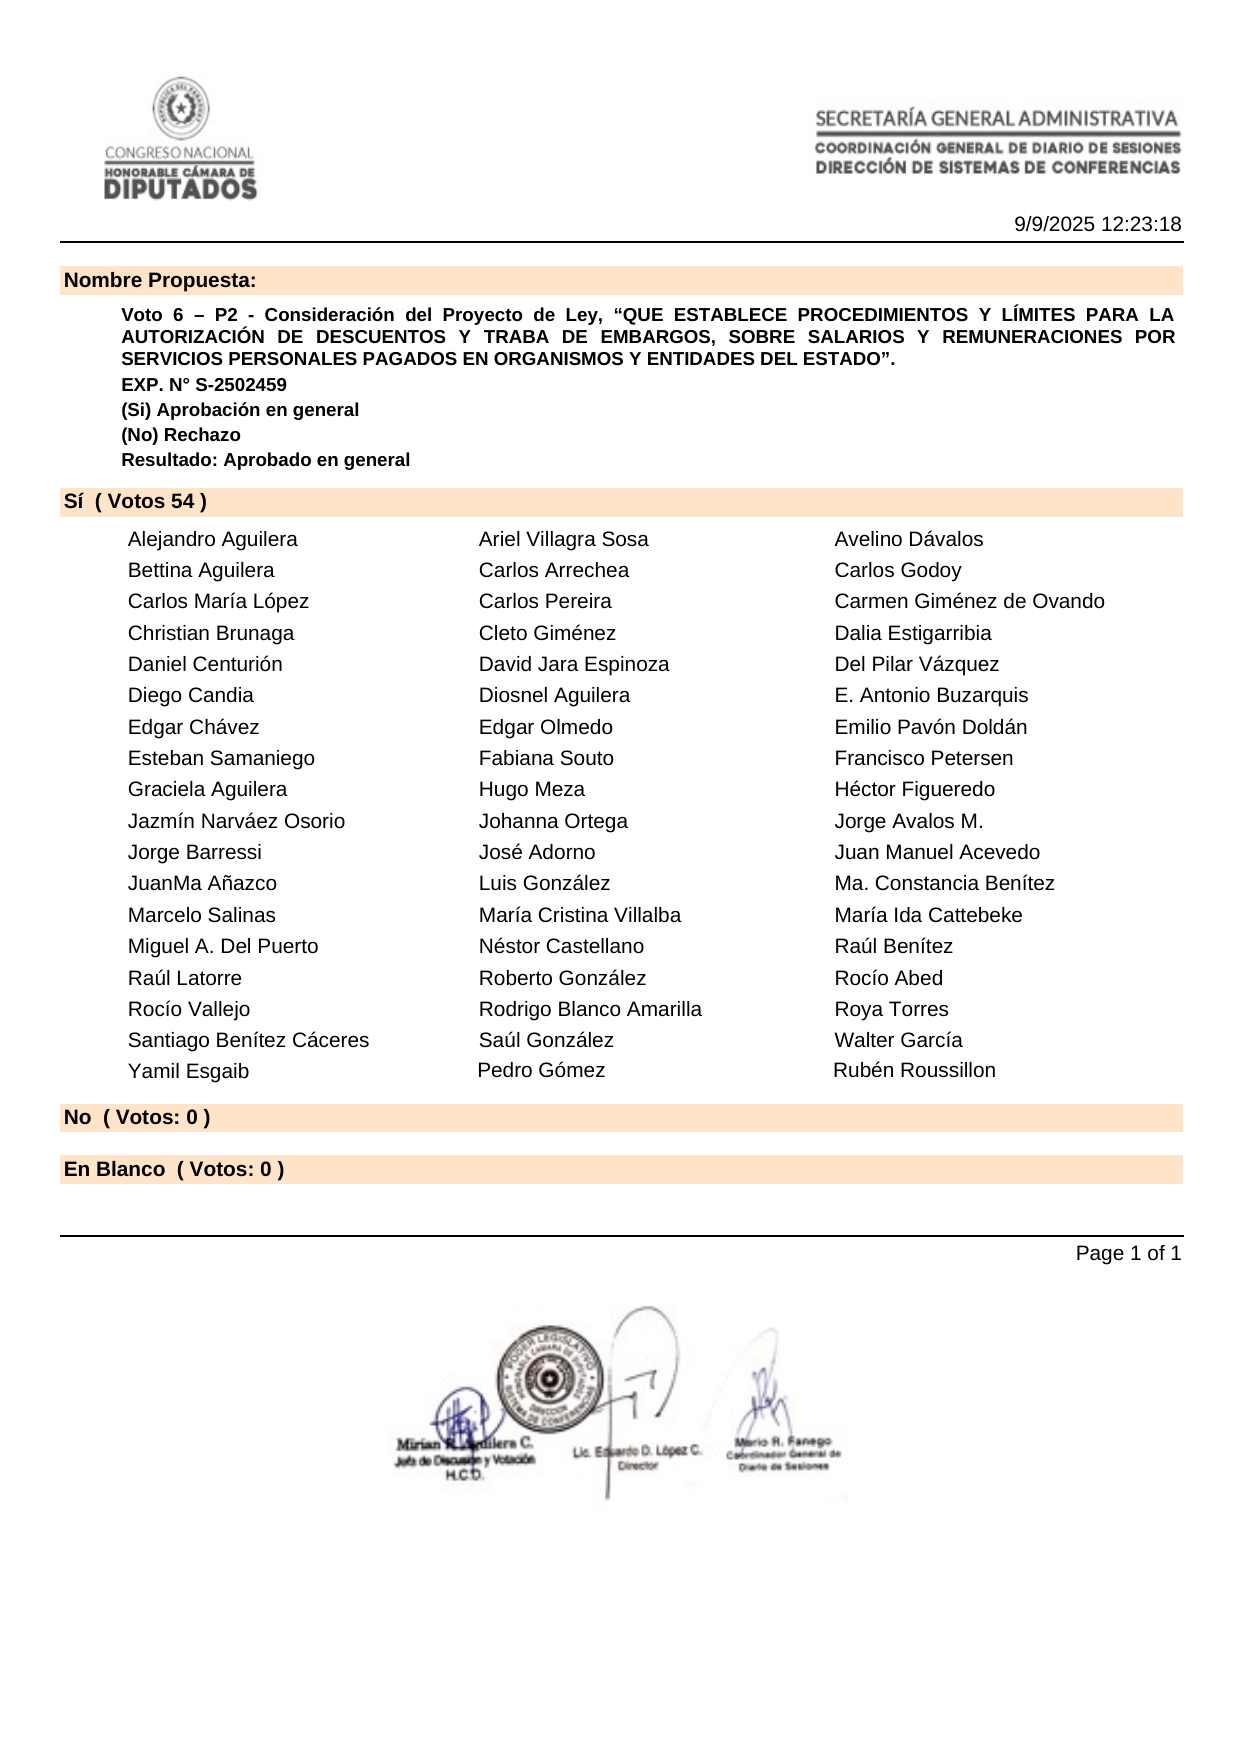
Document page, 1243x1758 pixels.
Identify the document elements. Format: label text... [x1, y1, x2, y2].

table_cell Daniel Centurión [125, 651, 462, 679]
table_cell Voto 6 – P2 - Consideración del Proyecto de Ley, “QUE ESTABLECE PROCEDIMIENTOS Y LÍMITES PARA LA AUTORIZACIÓN DE DESCUENTOS Y TRABA DE EMBARGOS, SOBRE SALARIOS Y REMUNERACIONES POR SERVICIOS PERSONALES PAGADOS EN ORGANISMOS Y ENTIDADES DEL ESTADO”. EXP. N° S-2502459 (Si) Aprobación en general (No) Rechazo Resultado: Aprobado en general [118, 301, 1178, 471]
table_cell Johanna Ortega [476, 808, 815, 836]
table_cell [60, 245, 1183, 266]
table_cell [125, 1207, 462, 1235]
table_cell Fabiana Souto [476, 745, 815, 773]
table_cell Raúl Latorre [125, 964, 462, 993]
table_cell [1168, 1207, 1183, 1235]
table_cell Carlos Pereira [476, 588, 815, 616]
table_header [1184, 207, 1189, 241]
table_cell Carmen Giménez de Ovando [831, 588, 1168, 616]
table_cell [476, 1207, 815, 1235]
table_cell Jorge Barressi [125, 839, 462, 867]
table_cell Christian Brunaga [125, 619, 462, 648]
table_cell [1184, 557, 1189, 585]
table_cell Raúl Benítez [831, 933, 1168, 961]
table_cell Walter García [831, 1027, 1168, 1055]
table_header [60, 207, 649, 241]
table_cell [1184, 1240, 1189, 1274]
table_cell Ma. Constancia Benítez [831, 870, 1168, 899]
table_cell [1178, 301, 1189, 488]
table_cell [1184, 525, 1189, 554]
table_cell Emilio Pavón Doldán [831, 713, 1168, 742]
table_cell [1184, 1184, 1189, 1207]
table_cell Santiago Benítez Cáceres [125, 1027, 462, 1055]
table_cell Saúl González [476, 1027, 815, 1055]
table_cell [815, 1207, 831, 1235]
table_cell Hugo Meza [476, 776, 815, 804]
table_cell Page 1 of 1 [827, 1240, 1183, 1274]
table_cell [1184, 1207, 1189, 1235]
table_cell [1184, 713, 1189, 742]
table_cell María Ida Cattebeke [831, 901, 1168, 930]
table_cell [1184, 933, 1189, 961]
table_cell [1184, 745, 1189, 773]
table_header 9/9/2025 12:23:18 [649, 207, 1183, 241]
table_cell Rubén Roussillon [831, 1055, 1168, 1104]
table_cell [815, 525, 831, 1104]
table_cell Rodrigo Blanco Amarilla [476, 996, 815, 1024]
table_cell En Blanco ( Votos: 0 ) [60, 1155, 1183, 1184]
table_cell [1184, 651, 1189, 679]
table_cell [60, 301, 118, 488]
table_cell Bettina Aguilera [125, 557, 462, 585]
table_cell Jorge Avalos M. [831, 808, 1168, 836]
table_cell [60, 1184, 1183, 1207]
table_cell [1184, 245, 1189, 266]
table_cell Alejandro Aguilera [125, 525, 462, 554]
table_cell [1184, 682, 1189, 711]
table_cell Cleto Giménez [476, 619, 815, 648]
table_cell Roya Torres [831, 996, 1168, 1024]
table_cell [831, 1207, 1168, 1235]
table_cell [1184, 996, 1189, 1024]
table_cell Carlos María López [125, 588, 462, 616]
table_cell [1184, 808, 1189, 836]
table_cell Carlos Godoy [831, 557, 1168, 585]
table_cell Carlos Arrechea [476, 557, 815, 585]
table_cell [1184, 870, 1189, 899]
table_cell José Adorno [476, 839, 815, 867]
table_cell [60, 295, 1183, 301]
table_cell Héctor Figueredo [831, 776, 1168, 804]
table_cell Miguel A. Del Puerto [125, 933, 462, 961]
table_cell Juan Manuel Acevedo [831, 839, 1168, 867]
table_cell Rocío Vallejo [125, 996, 462, 1024]
table_cell [60, 525, 124, 1104]
table_cell Del Pilar Vázquez [831, 651, 1168, 679]
table_cell Pedro Gómez [476, 1055, 815, 1104]
table_cell [1184, 517, 1189, 525]
table_cell Luis González [476, 870, 815, 899]
table_cell [1184, 901, 1189, 930]
table_cell [60, 1207, 124, 1235]
table_cell [1184, 964, 1189, 993]
table_cell Dalia Estigarribia [831, 619, 1168, 648]
table_cell Rocío Abed [831, 964, 1168, 993]
table_cell Esteban Samaniego [125, 745, 462, 773]
table_cell [125, 1087, 462, 1104]
table_cell [1184, 1155, 1189, 1184]
table_cell [60, 1240, 827, 1274]
table_cell [462, 1207, 476, 1235]
table_cell Sí ( Votos 54 ) [60, 488, 1183, 517]
table_cell David Jara Espinoza [476, 651, 815, 679]
table_cell [1184, 1133, 1189, 1155]
table_cell Nombre Propuesta: [60, 266, 1183, 295]
table_cell [462, 525, 476, 1104]
table_cell [1184, 1058, 1189, 1087]
table_cell No ( Votos: 0 ) [60, 1104, 1183, 1132]
table_cell [60, 517, 1183, 525]
table_cell Diego Candia [125, 682, 462, 711]
table_cell [1184, 839, 1189, 867]
table_cell Roberto González [476, 964, 815, 993]
table_cell Néstor Castellano [476, 933, 815, 961]
table_cell E. Antonio Buzarquis [831, 682, 1168, 711]
table_cell [1184, 776, 1189, 804]
table_cell [1184, 266, 1189, 295]
table_cell [1184, 1087, 1189, 1104]
table_cell Avelino Dávalos [831, 525, 1168, 554]
table_cell [118, 471, 1178, 488]
table_cell Yamil Esgaib [125, 1058, 462, 1087]
table_cell [1184, 1104, 1189, 1132]
table_cell [1184, 588, 1189, 616]
table_cell Graciela Aguilera [125, 776, 462, 804]
table_cell [1184, 488, 1189, 517]
table_cell Francisco Petersen [831, 745, 1168, 773]
table_cell Edgar Chávez [125, 713, 462, 742]
table_cell Jazmín Narváez Osorio [125, 808, 462, 836]
table_cell Ariel Villagra Sosa [476, 525, 815, 554]
table_cell [1184, 619, 1189, 648]
table_cell [60, 1133, 1183, 1155]
table_cell Diosnel Aguilera [476, 682, 815, 711]
table_cell María Cristina Villalba [476, 901, 815, 930]
table_cell [1168, 525, 1183, 1104]
table_cell [1184, 1027, 1189, 1055]
table_cell Edgar Olmedo [476, 713, 815, 742]
table_cell JuanMa Añazco [125, 870, 462, 899]
table_cell Marcelo Salinas [125, 901, 462, 930]
